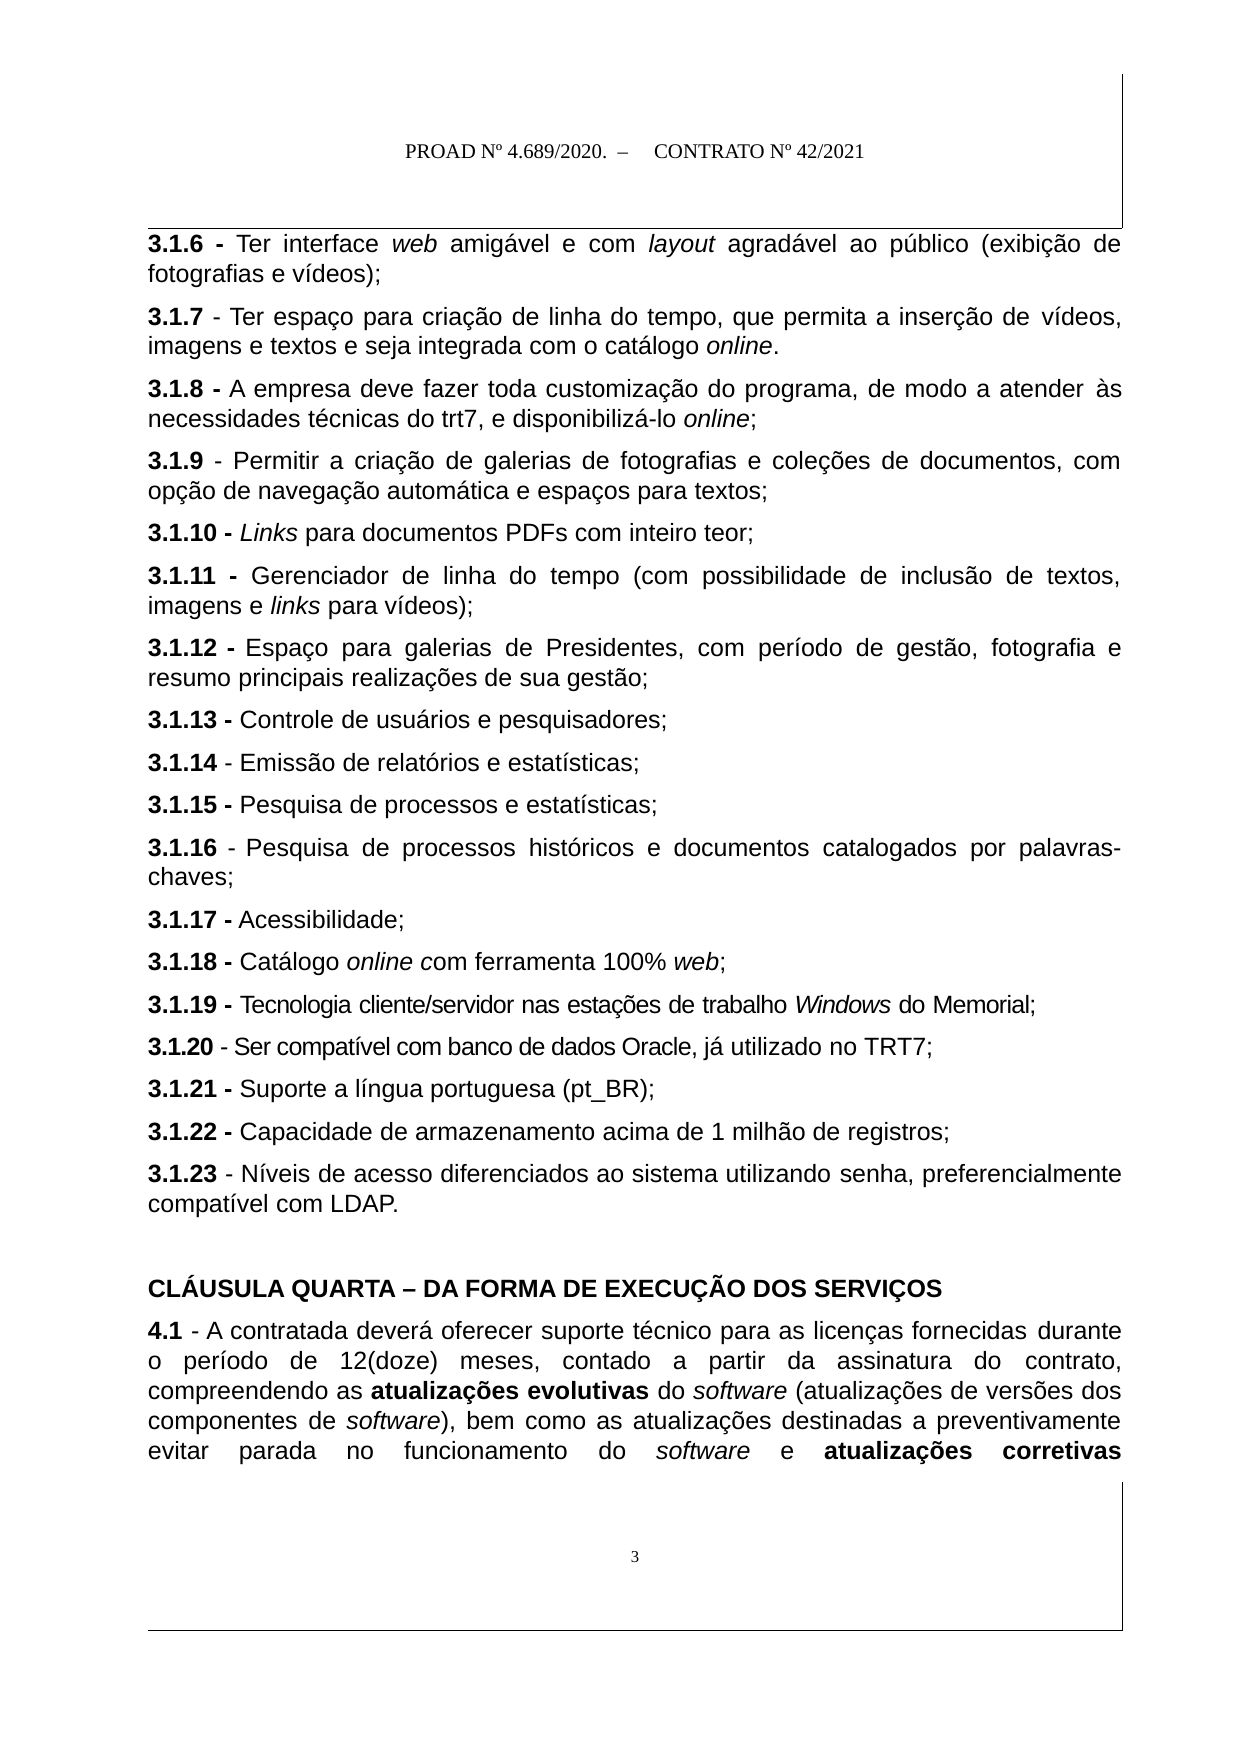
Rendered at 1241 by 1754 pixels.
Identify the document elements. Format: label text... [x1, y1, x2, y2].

text 4.1 - A contratada deverá oferecer suporte técnico para as licenças fornecidas durante o período de 12(doze) meses, contado a partir da assinatura do contrato, compreendendo as atualizações evolutivas do software (atualizações de versões dos componentes de software), bem como as atualizações destinadas a preventivamente evitar parada no funcionamento do software e atualizações corretivas [148, 1315, 1122, 1464]
text 3.1.8 - A empresa deve fazer toda customização do programa, de modo a atender às necessidades técnicas do trt7, e disponibilizá-lo online; [148, 373, 1122, 432]
text 3.1.23 - Níveis de acesso diferenciados ao sistema utilizando senha, preferencialmente compatível com LDAP. [148, 1158, 1122, 1218]
text 3.1.20 - Ser compatível com banco de dados Oracle, já utilizado no TRT7; [148, 1031, 1122, 1061]
text 3.1.19 - Tecnologia cliente/servidor nas estações de trabalho Windows do Memorial; [148, 988, 1122, 1018]
text 3.1.10 - Links para documentos PDFs com inteiro teor; [148, 517, 1122, 547]
text CLÁUSULA QUARTA – DA FORMA DE EXECUÇÃO DOS SERVIÇOS [148, 1273, 1122, 1303]
text 3.1.18 - Catálogo online com ferramenta 100% web; [148, 946, 1122, 976]
text 3.1.16 - Pesquisa de processos históricos e documentos catalogados por palavras- chaves; [148, 831, 1122, 891]
text 3.1.22 - Capacidade de armazenamento acima de 1 milhão de registros; [148, 1116, 1122, 1146]
text 3.1.21 - Suporte a língua portuguesa (pt_BR); [148, 1073, 1122, 1103]
text 3.1.12 - Espaço para galerias de Presidentes, com período de gestão, fotografia e resumo principais realizações de sua gestão; [148, 632, 1122, 692]
text 3.1.6 - Ter interface web amigável e com layout agradável ao público (exibição de fotografias e vídeos); [148, 228, 1122, 288]
text 3.1.7 - Ter espaço para criação de linha do tempo, que permita a inserção de vídeos, imagens e textos e seja integrada com o catálogo online. [148, 300, 1122, 360]
text 3.1.17 - Acessibilidade; [148, 904, 1122, 933]
text 3.1.14 - Emissão de relatórios e estatísticas; [148, 747, 1122, 776]
text 3.1.13 - Controle de usuários e pesquisadores; [148, 704, 1122, 734]
text 3.1.11 - Gerenciador de linha do tempo (com possibilidade de inclusão de textos, imagens e links para vídeos); [148, 559, 1122, 619]
text 3.1.15 - Pesquisa de processos e estatísticas; [148, 789, 1122, 819]
text 3.1.9 - Permitir a criação de galerias de fotografias e coleções de documentos, com opção de navegação automática e espaços para textos; [148, 445, 1122, 505]
